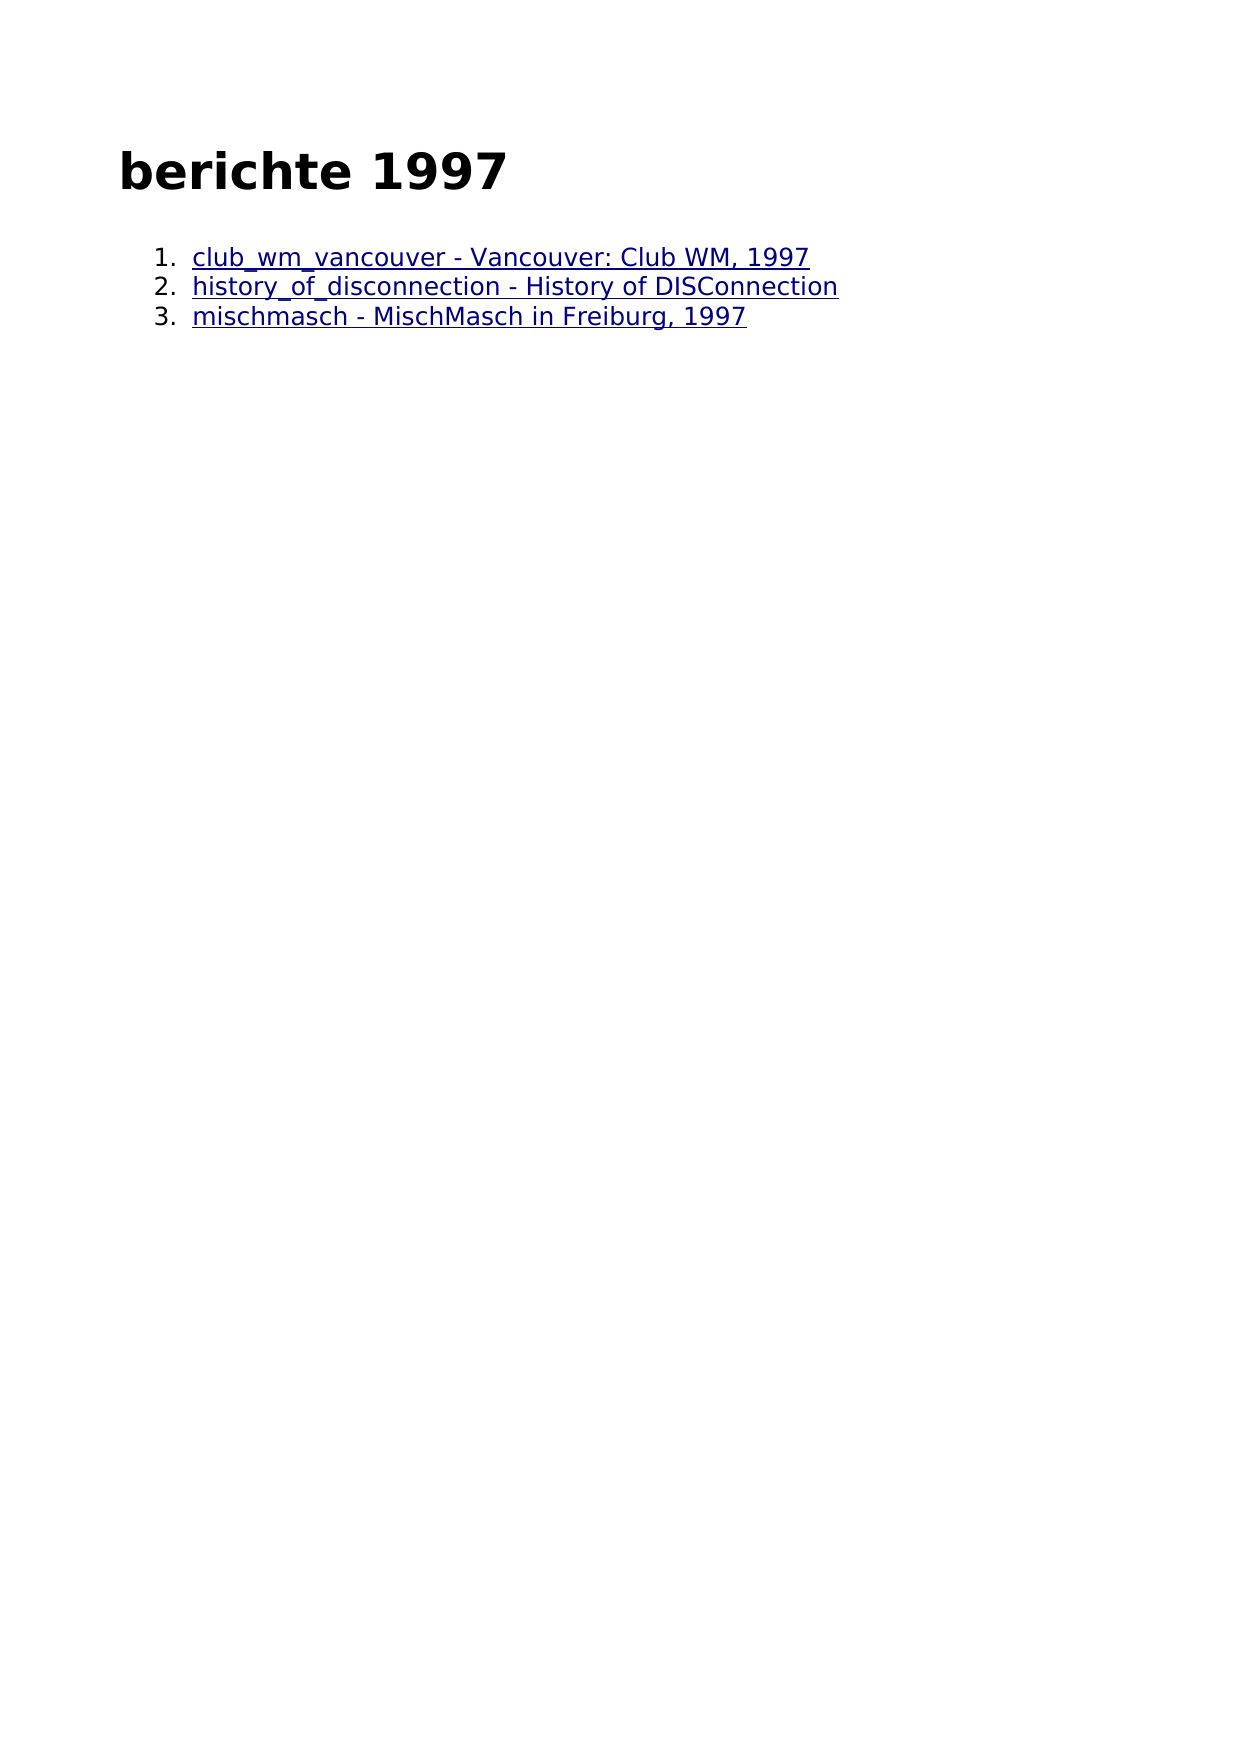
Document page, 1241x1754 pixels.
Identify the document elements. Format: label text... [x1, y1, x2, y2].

list mischmasch - MischMasch in Freiburg, 1997 [177, 302, 1122, 331]
subtitle berichte 1997 [118, 143, 1122, 201]
list club_wm_vancouver - Vancouver: Club WM, 1997 [177, 243, 1122, 272]
list history_of_disconnection - History of DISConnection [177, 272, 1122, 302]
